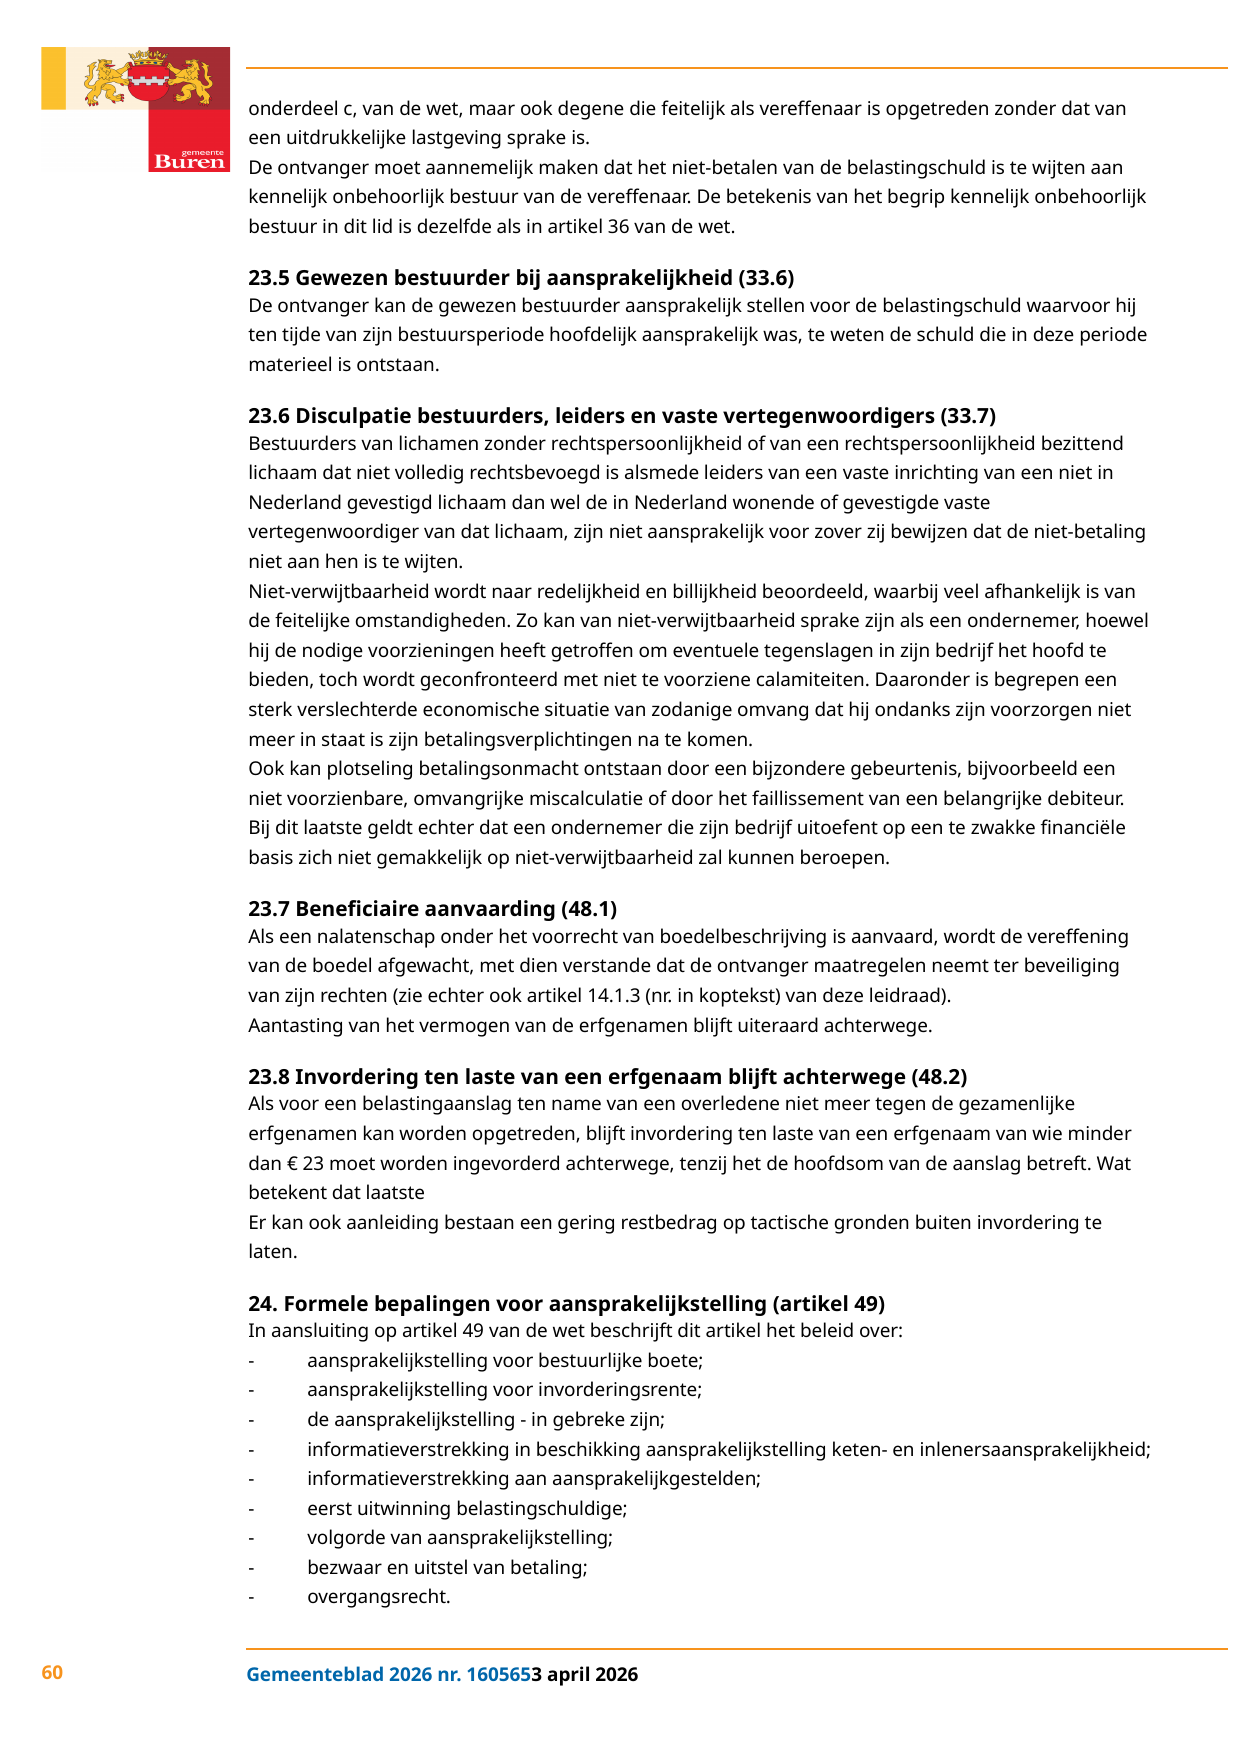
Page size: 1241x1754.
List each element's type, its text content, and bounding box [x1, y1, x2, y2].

text De ontvanger moet aannemelijk maken dat het niet-betalen van de belastingschuld is te wijten aan kennelijk onbehoorlijk bestuur van de vereffenaar. De betekenis van het begrip kennelijk onbehoorlijk bestuur in dit lid is dezelfde als in artikel 36 van de wet. [248, 154, 1152, 239]
text onderdeel c, van de wet, maar ook degene die feitelijk als vereffenaar is opgetreden zonder dat van een uitdrukkelijke lastgeving sprake is. [248, 95, 1152, 150]
text In aansluiting op artikel 49 van de wet beschrijft dit artikel het beleid over: [248, 1317, 1152, 1343]
picture [41, 47, 231, 172]
list informatieverstrekking aan aansprakelijkgestelden; [248, 1465, 1152, 1491]
list bezwaar en uitstel van betaling; [248, 1554, 1152, 1580]
list overgangsrecht. [248, 1584, 1152, 1609]
list volgorde van aansprakelijkstelling; [248, 1524, 1152, 1550]
text Bestuurders van lichamen zonder rechtspersoonlijkheid of van een rechtspersoonlijkheid bezittend lichaam dat niet volledig rechtsbevoegd is alsmede leiders van een vaste inrichting van een niet in Nederland gevestigd lichaam dan wel de in Nederland wonende of gevestigde vaste vertegenwoordiger van dat lichaam, zijn niet aansprakelijk voor zover zij bewijzen dat de niet-betaling niet aan hen is te wijten. [248, 430, 1152, 574]
text 24. Formele bepalingen voor aansprakelijkstelling (artikel 49) [248, 1289, 1152, 1317]
list eerst uitwinning belastingschuldige; [248, 1495, 1152, 1521]
text Ook kan plotseling betalingsonmacht ontstaan door een bijzondere gebeurtenis, bijvoorbeeld een niet voorzienbare, omvangrijke miscalculatie of door het faillissement van een belangrijke debiteur. Bij dit laatste geldt echter dat een ondernemer die zijn bedrijf uitoefent op een te zwakke financiële basis zich niet gemakkelijk op niet-verwijtbaarheid zal kunnen beroepen. [248, 755, 1152, 870]
text Niet-verwijtbaarheid wordt naar redelijkheid en billijkheid beoordeeld, waarbij veel afhankelijk is van de feitelijke omstandigheden. Zo kan van niet-verwijtbaarheid sprake zijn als een ondernemer, hoewel hij de nodige voorzieningen heeft getroffen om eventuele tegenslagen in zijn bedrijf het hoofd te bieden, toch wordt geconfronteerd met niet te voorziene calamiteiten. Daaronder is begrepen een sterk verslechterde economische situatie van zodanige omvang dat hij ondanks zijn voorzorgen niet meer in staat is zijn betalingsverplichtingen na te komen. [248, 578, 1152, 752]
text Als voor een belastingaanslag ten name van een overledene niet meer tegen de gezamenlijke erfgenamen kan worden opgetreden, blijft invordering ten laste van een erfgenaam van wie minder dan € 23 moet worden ingevorderd achterwege, tenzij het de hoofdsom van de aanslag betreft. Wat betekent dat laatste [248, 1091, 1152, 1205]
text Als een nalatenschap onder het voorrecht van boedelbeschrijving is aanvaard, wordt de vereffening van de boedel afgewacht, met dien verstande dat de ontvanger maatregelen neemt ter beveiliging van zijn rechten (zie echter ook artikel 14.1.3 (nr. in koptekst) van deze leidraad). [248, 923, 1152, 1008]
text 23.7 Beneficiaire aanvaarding (48.1) [248, 894, 1152, 923]
text 23.8 Invordering ten laste van een erfgenaam blijft achterwege (48.2) [248, 1062, 1152, 1091]
list aansprakelijkstelling voor invorderingsrente; [248, 1377, 1152, 1402]
list de aansprakelijkstelling - in gebreke zijn; [248, 1406, 1152, 1432]
text Er kan ook aanleiding bestaan een gering restbedrag op tactische gronden buiten invordering te laten. [248, 1209, 1152, 1264]
list aansprakelijkstelling voor bestuurlijke boete; [248, 1347, 1152, 1373]
list informatieverstrekking in beschikking aansprakelijkstelling keten- en inlenersaansprakelijkheid; [248, 1436, 1152, 1461]
text De ontvanger kan de gewezen bestuurder aansprakelijk stellen voor de belastingschuld waarvoor hij ten tijde van zijn bestuursperiode hoofdelijk aansprakelijk was, te weten de schuld die in deze periode materieel is ontstaan. [248, 292, 1152, 377]
text 23.6 Disculpatie bestuurders, leiders en vaste vertegenwoordigers (33.7) [248, 402, 1152, 430]
text 23.5 Gewezen bestuurder bij aansprakelijkheid (33.6) [248, 263, 1152, 292]
text Aantasting van het vermogen van de erfgenamen blijft uiteraard achterwege. [248, 1012, 1152, 1037]
